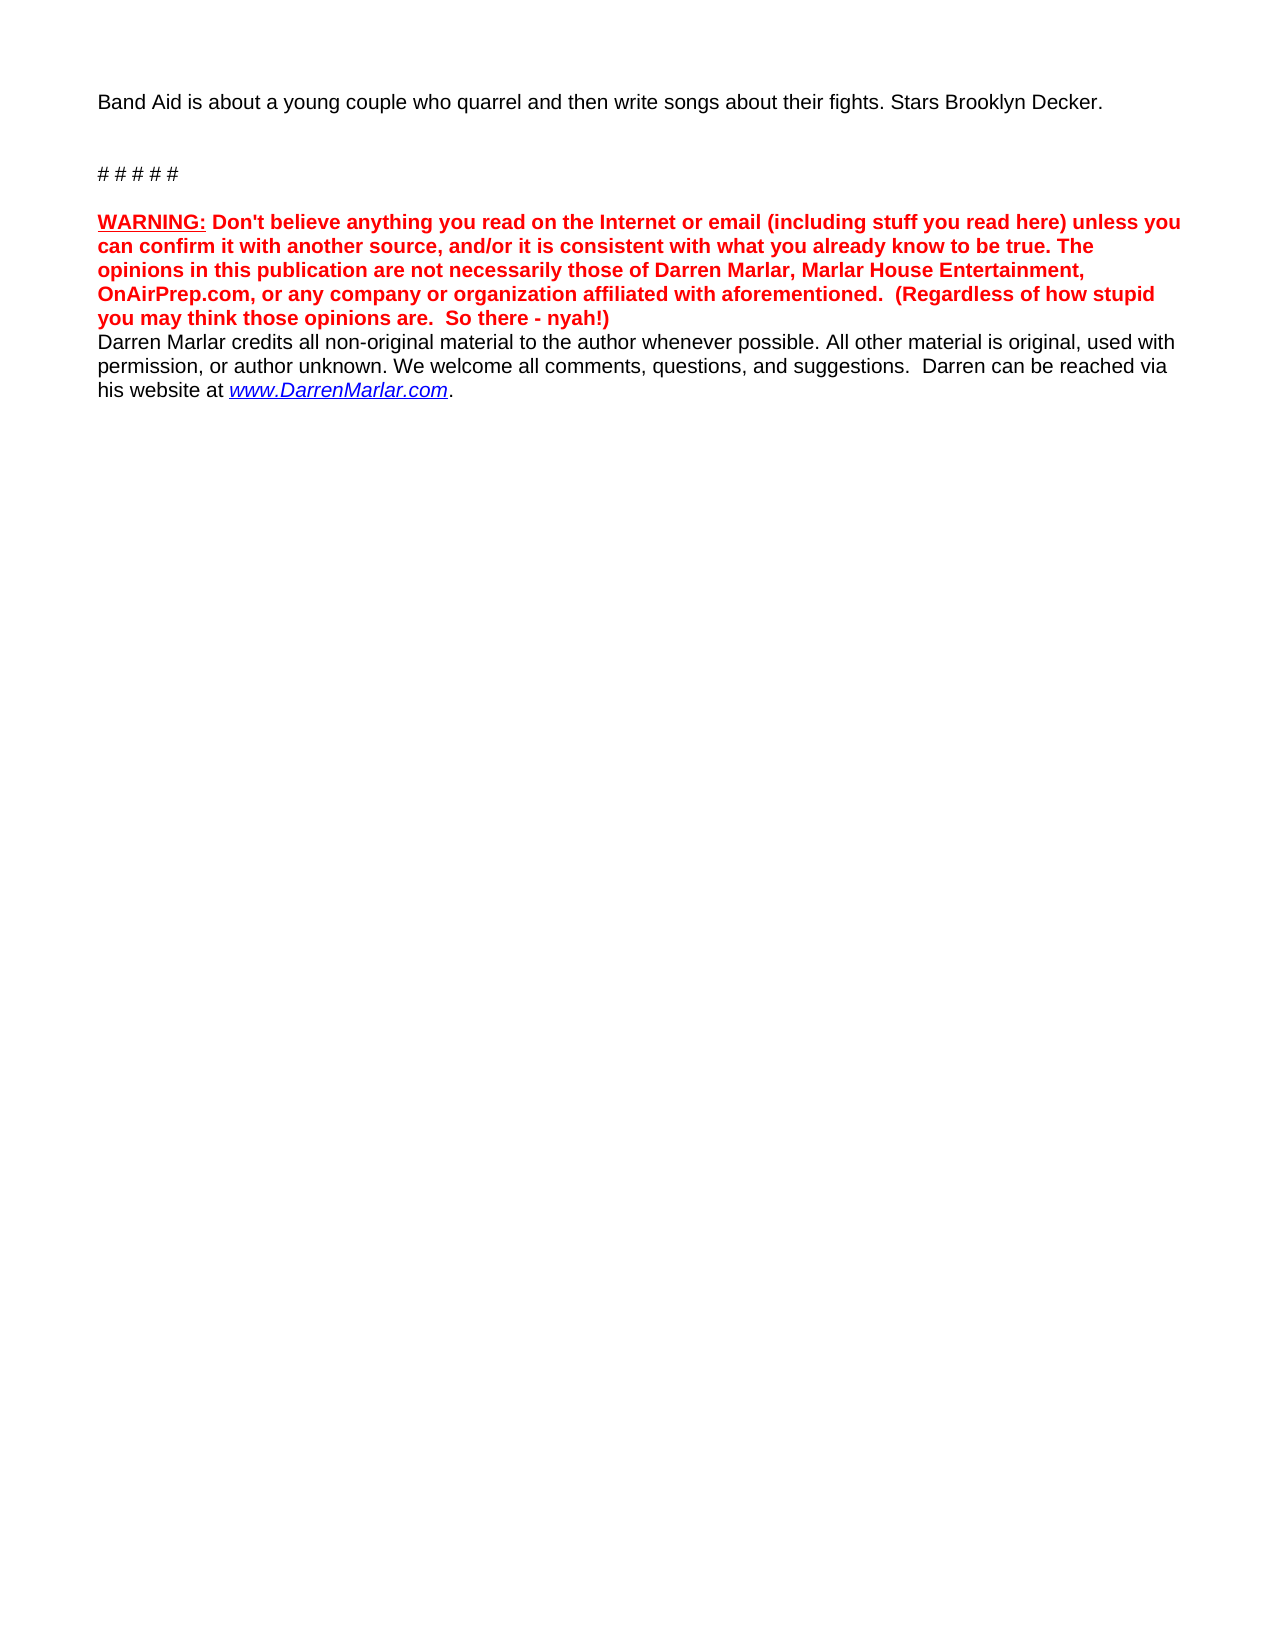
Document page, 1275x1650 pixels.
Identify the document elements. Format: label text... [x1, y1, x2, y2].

text Band Aid is about a young couple who quarrel and then write songs about their fights. Stars Brooklyn Decker. [97, 90, 1185, 114]
text WARNING: Don't believe anything you read on the Internet or email (including stuff you read here) unless you can confirm it with another source, and/or it is consistent with what you already know to be true. The opinions in this publication are not necessarily those of Darren Marlar, Marlar House Entertainment, OnAirPrep.com, or any company or organization affiliated with aforementioned. (Regardless of how stupid you may think those opinions are. So there - nyah!) [97, 210, 1185, 329]
text # # # # # [97, 162, 1185, 186]
text Darren Marlar credits all non-original material to the author whenever possible. All other material is original, used with permission, or author unknown. We welcome all comments, questions, and suggestions. Darren can be reached via his website at www.DarrenMarlar.com. [97, 329, 1185, 401]
